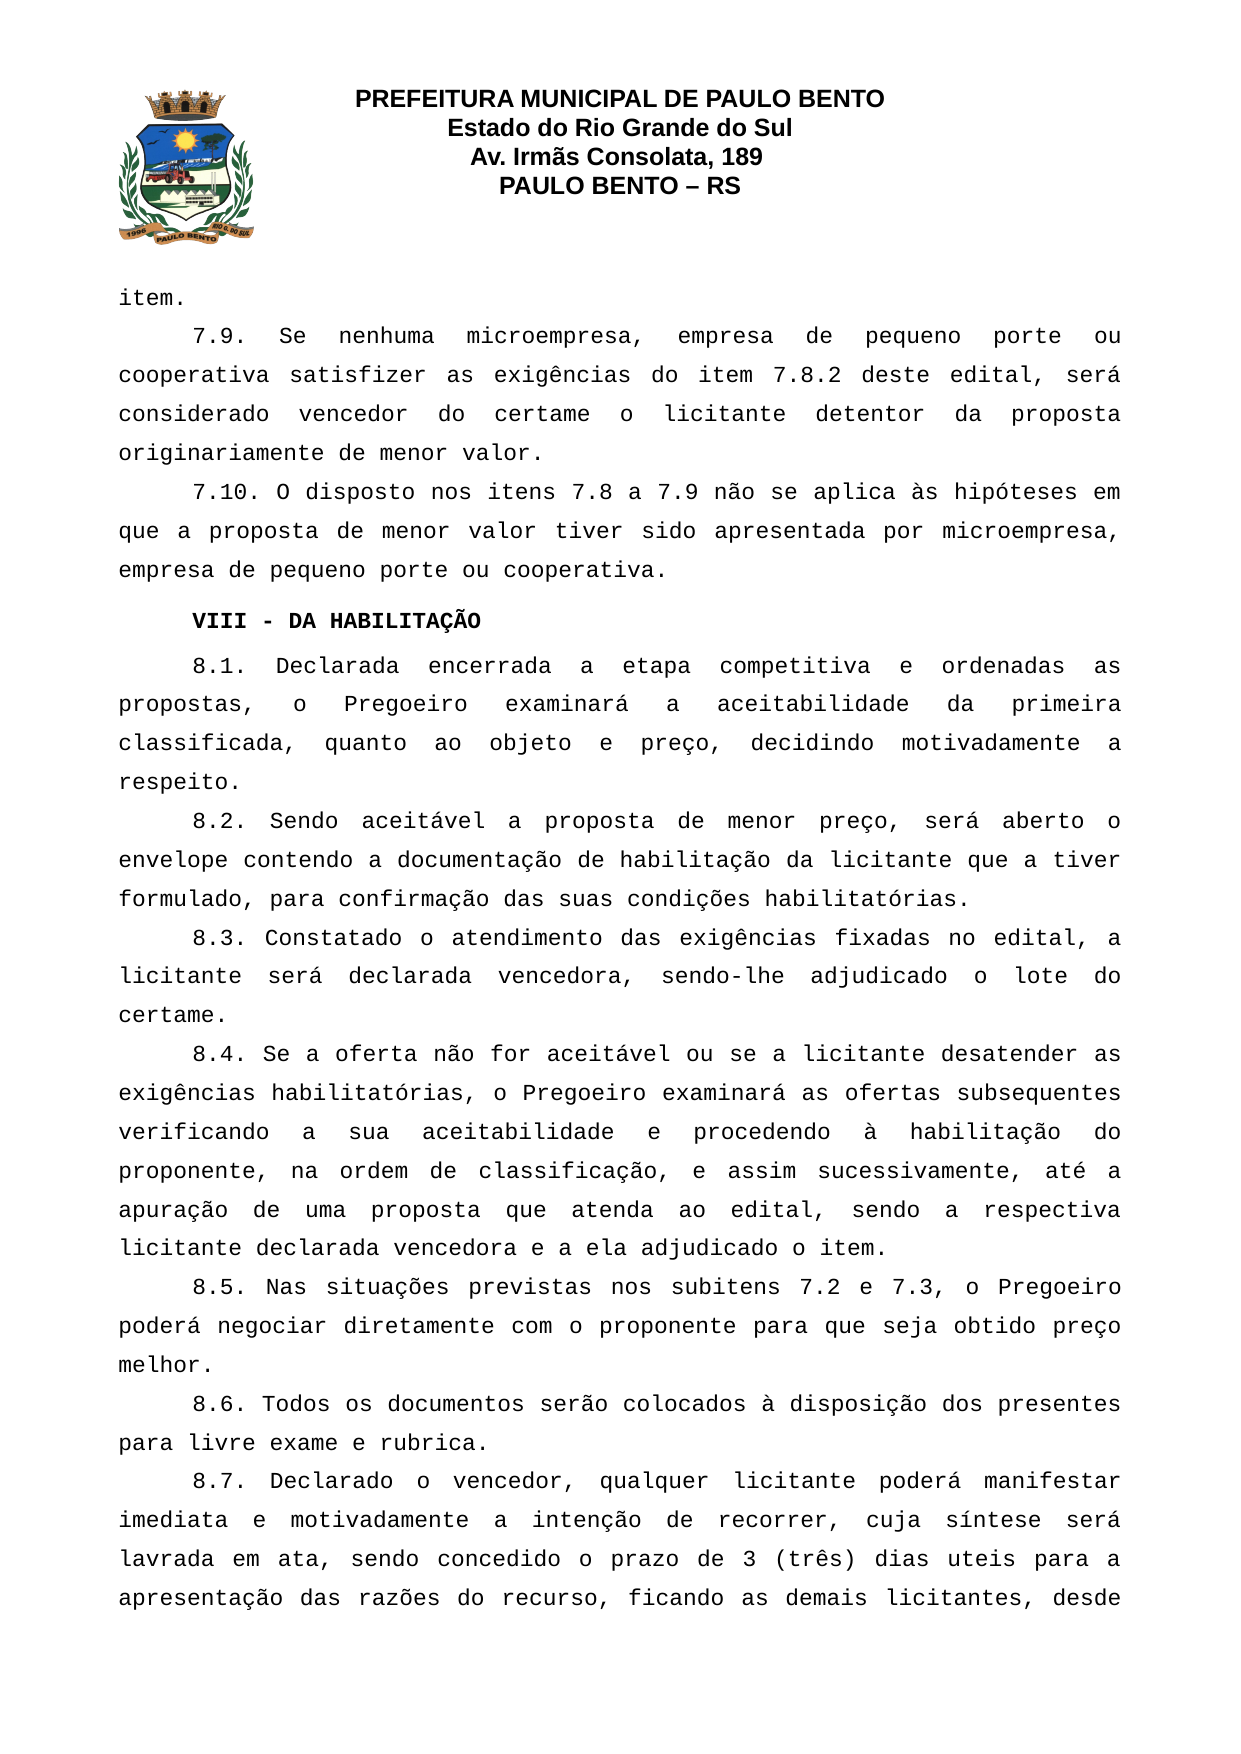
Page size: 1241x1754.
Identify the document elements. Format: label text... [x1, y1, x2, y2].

text item. [118, 286, 1122, 312]
text 8.4. Se a oferta não for aceitável ou se a licitante desatender as exigências habilitatórias, o Pregoeiro examinará as ofertas subsequentes verificando a sua aceitabilidade e procedendo à habilitação do proponente, na ordem de classificação, e assim sucessivamente, até a apuração de uma proposta que atenda ao edital, sendo a respectiva licitante declarada vencedora e a ela adjudicado o item. [118, 1042, 1122, 1263]
text 8.5. Nas situações previstas nos subitens 7.2 e 7.3, o Pregoeiro poderá negociar diretamente com o proponente para que seja obtido preço melhor. [118, 1276, 1122, 1379]
text 8.2. Sendo aceitável a proposta de menor preço, será aberto o envelope contendo a documentação de habilitação da licitante que a tiver formulado, para confirmação das suas condições habilitatórias. [118, 809, 1122, 913]
text VIII - DA HABILITAÇÃO [118, 609, 1122, 635]
text 8.1. Declarada encerrada a etapa competitiva e ordenadas as propostas, o Pregoeiro examinará a aceitabilidade da primeira classificada, quanto ao objeto e preço, decidindo motivadamente a respeito. [118, 654, 1122, 796]
text 8.7. Declarado o vencedor, qualquer licitante poderá manifestar imediata e motivadamente a intenção de recorrer, cuja síntese será lavrada em ata, sendo concedido o prazo de 3 (três) dias uteis para a apresentação das razões do recurso, ficando as demais licitantes, desde [118, 1470, 1122, 1612]
text 7.9. Se nenhuma microempresa, empresa de pequeno porte ou cooperativa satisfizer as exigências do item 7.8.2 deste edital, será considerado vencedor do certame o licitante detentor da proposta originariamente de menor valor. [118, 325, 1122, 467]
text 7.10. O disposto nos itens 7.8 a 7.9 não se aplica às hipóteses em que a proposta de menor valor tiver sido apresentada por microempresa, empresa de pequeno porte ou cooperativa. [118, 480, 1122, 584]
text 8.6. Todos os documentos serão colocados à disposição dos presentes para livre exame e rubrica. [118, 1392, 1122, 1457]
picture [118, 89, 254, 245]
text 8.3. Constatado o atendimento das exigências fixadas no edital, a licitante será declarada vencedora, sendo-lhe adjudicado o lote do certame. [118, 926, 1122, 1029]
